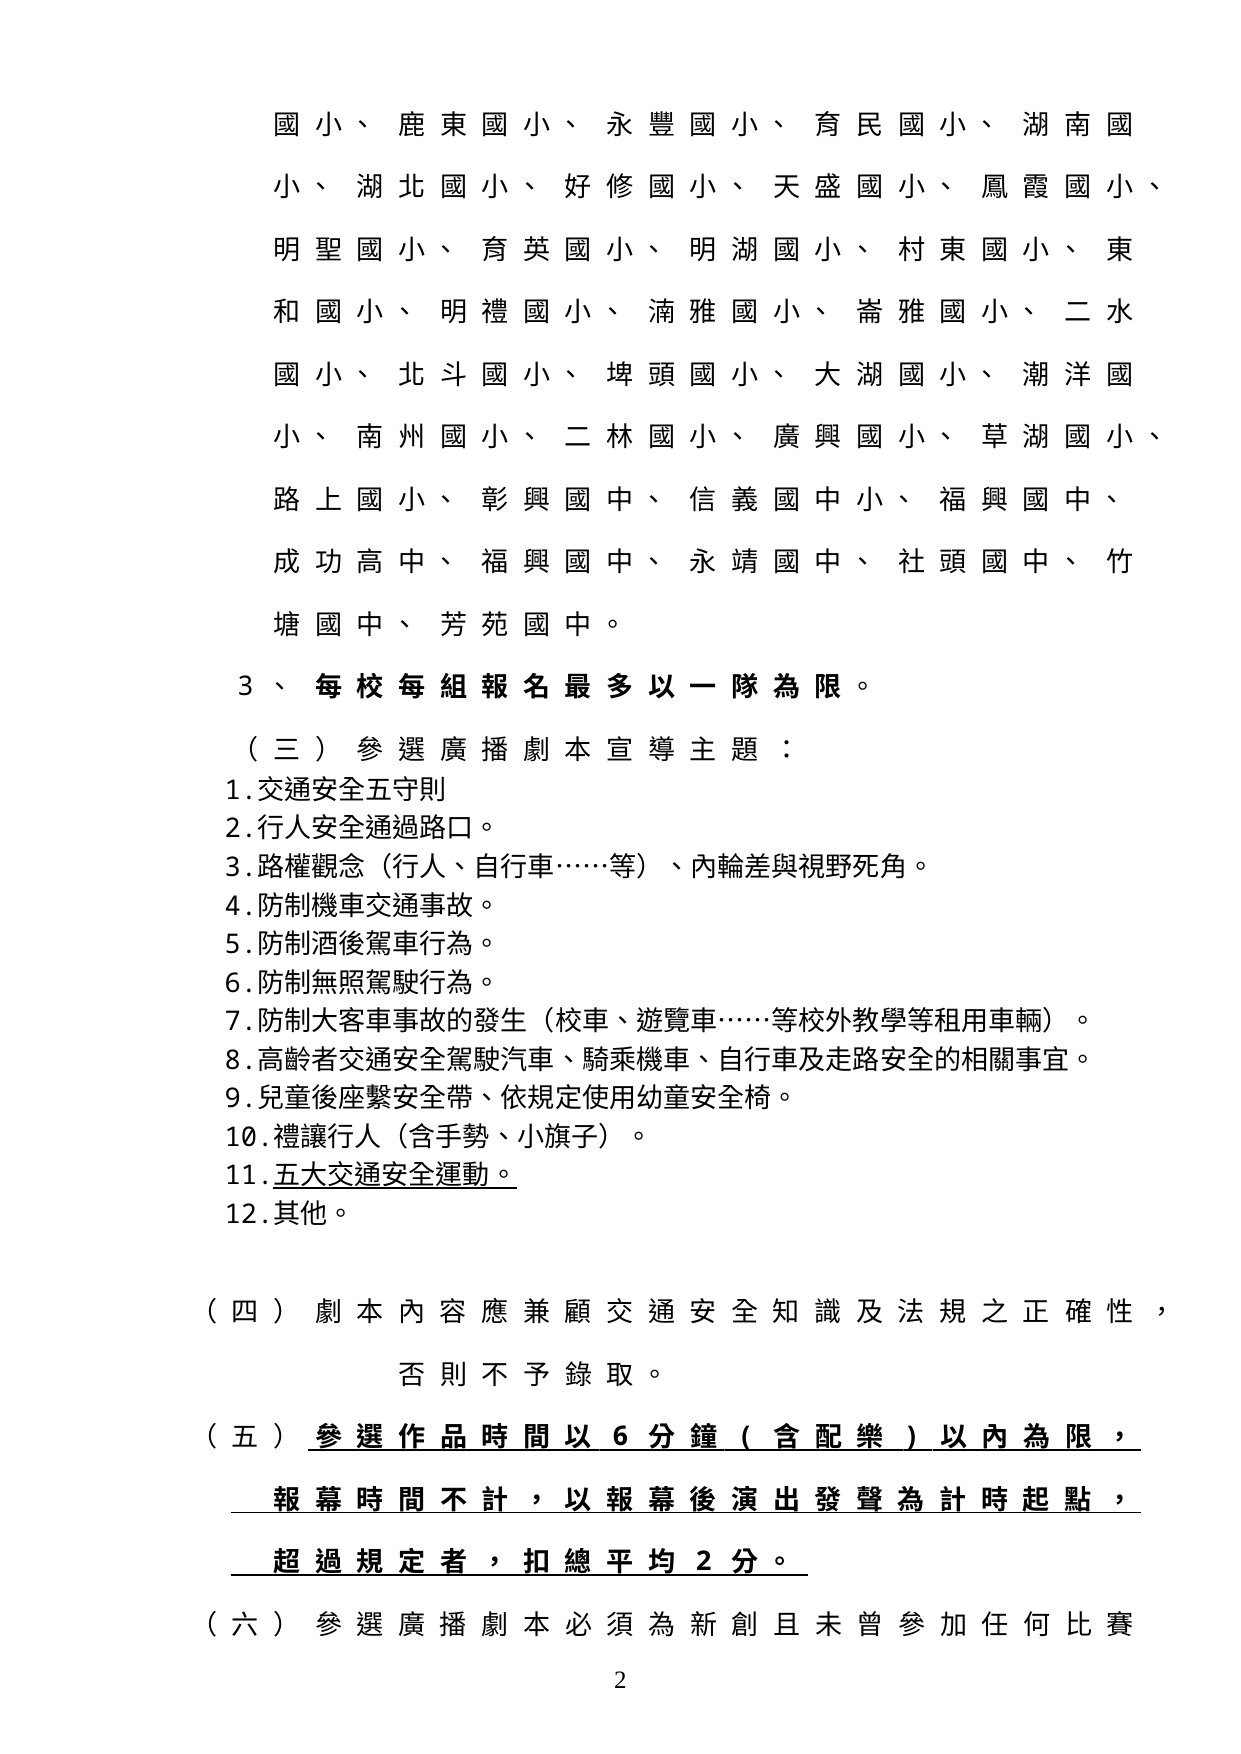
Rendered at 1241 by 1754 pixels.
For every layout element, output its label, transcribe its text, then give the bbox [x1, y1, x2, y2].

text 3、每校每組報名最多以一隊為限。 [224, 643, 1141, 706]
text 1.交通安全五守則 [224, 768, 1141, 807]
text （五）參選作品時間以6分鐘(含配樂)以內為限，報幕時間不計，以報幕後演出發聲為計時起點，超過規定者，扣總平均2分。 [149, 1393, 1141, 1581]
text 3.路權觀念（行人、自行車……等）、內輪差與視野死角。 [224, 846, 1141, 884]
text 10.禮讓行人（含手勢、小旗子）。 [224, 1115, 1141, 1154]
text 7.防制大客車事故的發生（校車、遊覽車……等校外教學等租用車輛）。 [224, 1000, 1141, 1038]
text 2.行人安全通過路口。 [224, 807, 1141, 846]
text （三）參選廣播劇本宣導主題： [149, 706, 1141, 768]
text 11.五大交通安全運動。 [224, 1154, 1141, 1192]
text （六）參選廣播劇本必須為新創且未曾參加任何比賽 [149, 1581, 1141, 1643]
text （四）劇本內容應兼顧交通安全知識及法規之正確性，否則不予錄取。 [149, 1268, 1141, 1393]
text 4.防制機車交通事故。 [224, 884, 1141, 923]
text 8.高齡者交通安全駕駛汽車、騎乘機車、自行車及走路安全的相關事宜。 [224, 1038, 1141, 1077]
text 6.防制無照駕駛行為。 [224, 961, 1141, 1000]
text 12.其他。 [224, 1192, 1141, 1231]
text 5.防制酒後駕車行為。 [224, 923, 1141, 961]
text 115年度接受本府交通安全教育輔導訪視受評學校名單： 中山國小、南郭國小、東芳國小、國聖國小、文德國小、三春國小、和美國小、培英國小、新興國小、鹿東國小、永豐國小、育民國小、湖南國小、湖北國小、好修國小、天盛國小、鳳霞國小、明聖國小、育英國小、明湖國小、村東國小、東和國小、明禮國小、湳雅國小、崙雅國小、二水國小、北斗國小、埤頭國小、大湖國小、潮洋國小、南州國小、二林國小、廣興國小、草湖國小、路上國小、彰興國中、信義國中小、福興國中、成功高中、福興國中、永靖國中、社頭國中、竹塘國中、芳苑國中。 [262, 81, 1141, 643]
text 9.兒童後座繫安全帶、依規定使用幼童安全椅。 [224, 1077, 1141, 1115]
